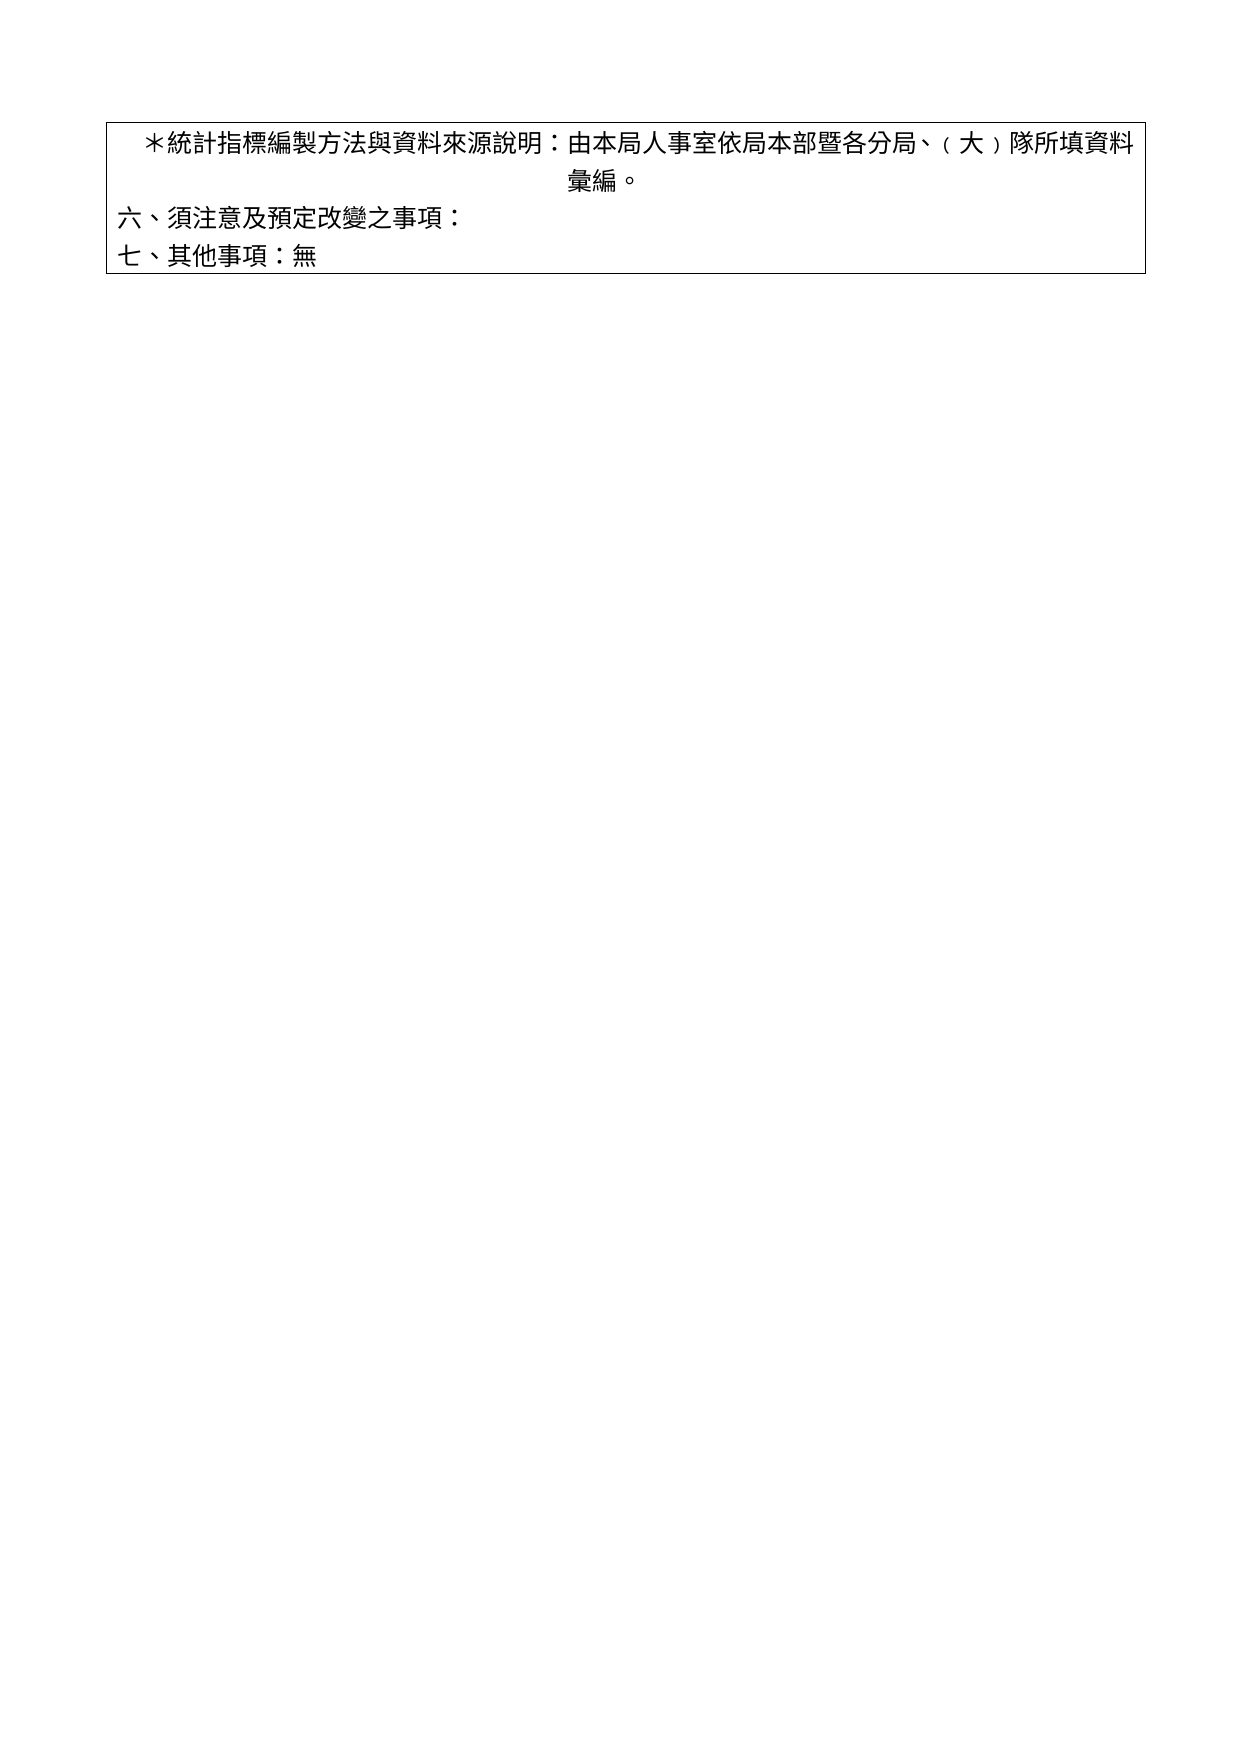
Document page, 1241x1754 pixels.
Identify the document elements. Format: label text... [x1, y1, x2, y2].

table_header ＊統計指標編製方法與資料來源說明：由本局人事室依局本部暨各分局、﹙大﹚隊所填資料彙編。 六、須注意及預定改變之事項： 七、其他事項：無 [107, 123, 1145, 273]
